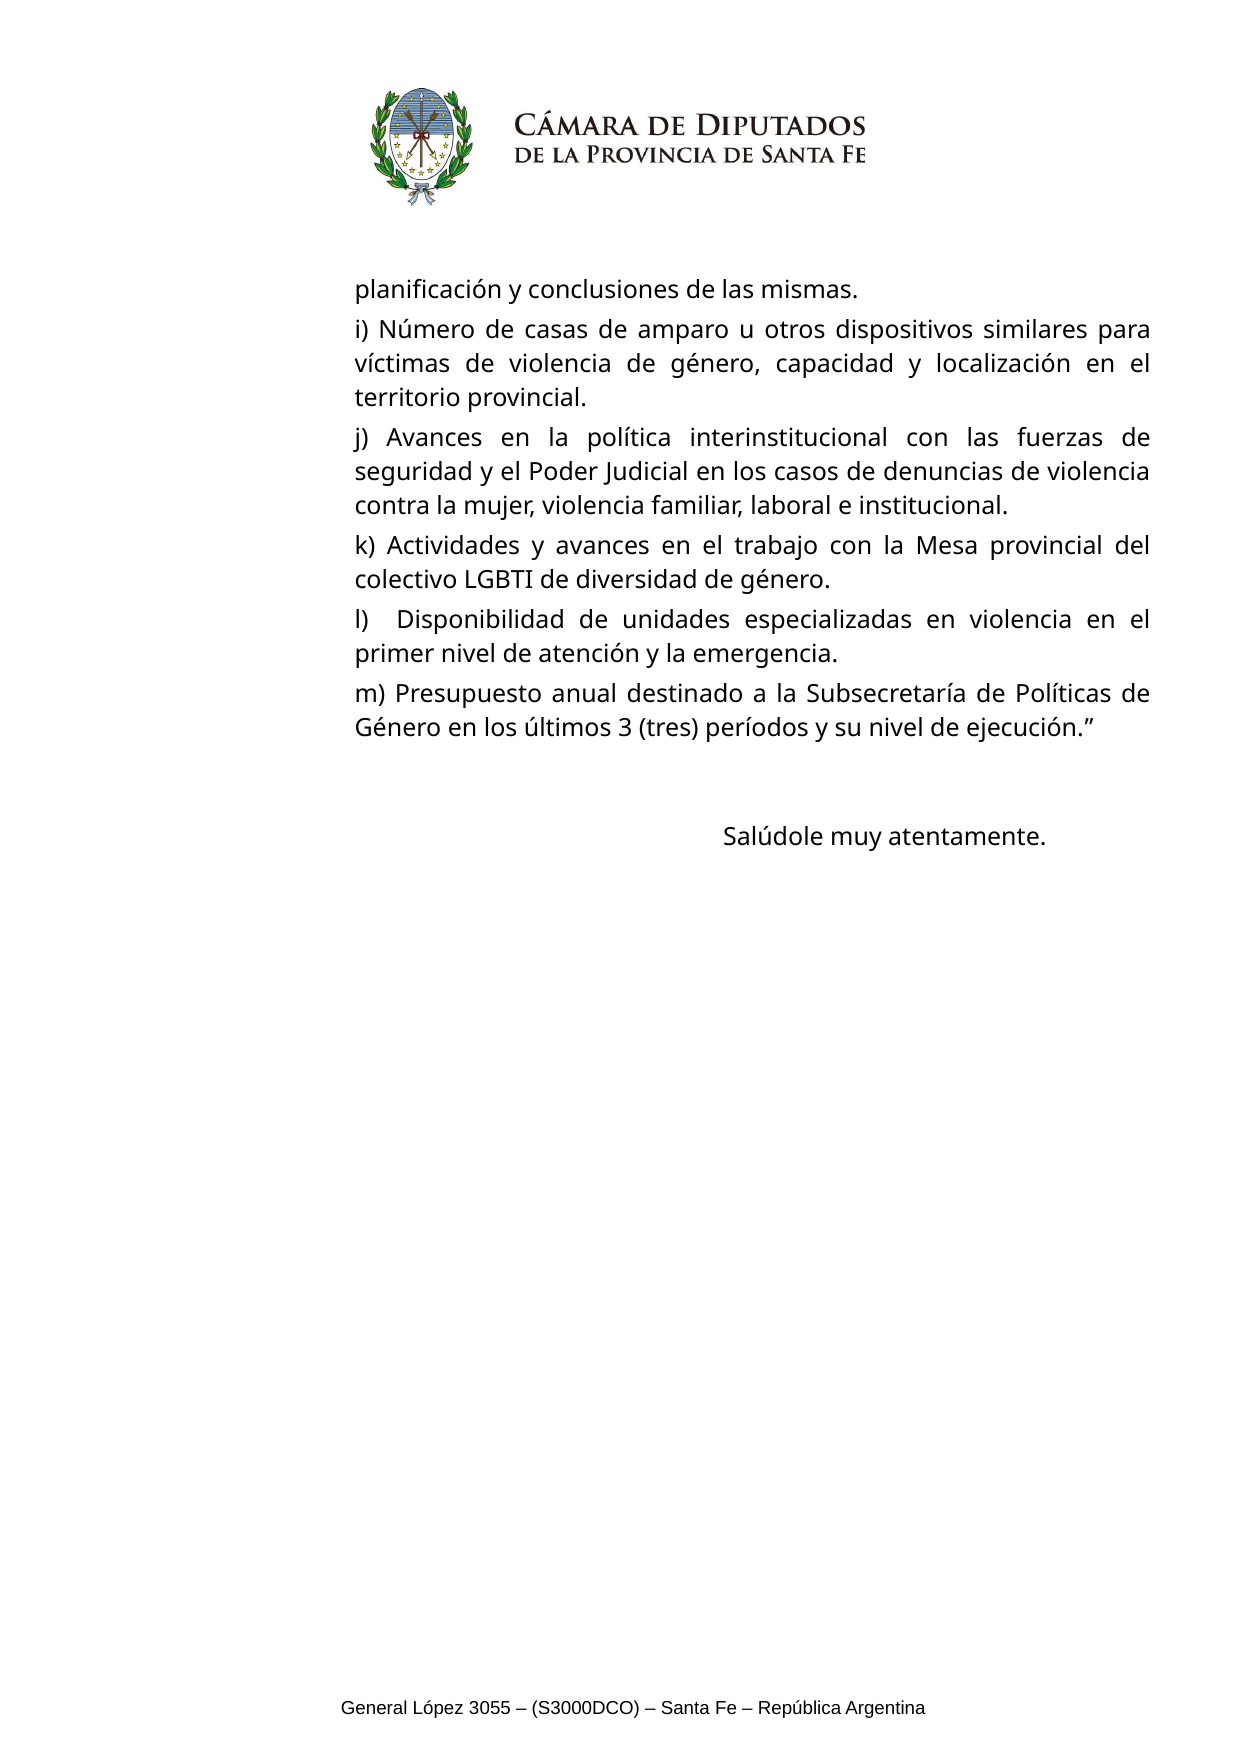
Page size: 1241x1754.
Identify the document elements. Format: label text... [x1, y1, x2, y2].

text l) Disponibilidad de unidades especializadas en violencia en el primer nivel de atención y la emergencia. [354, 602, 1152, 670]
text k) Actividades y avances en el trabajo con la Mesa provincial del colectivo LGBTI de diversidad de género. [354, 528, 1152, 596]
picture [370, 88, 866, 210]
text planificación y conclusiones de las mismas. [354, 272, 1152, 306]
text j) Avances en la política interinstitucional con las fuerzas de seguridad y el Poder Judicial en los casos de denuncias de violencia contra la mujer, violencia familiar, laboral e institucional. [354, 420, 1152, 522]
text m) Presupuesto anual destinado a la Subsecretaría de Políticas de Género en los últimos 3 (tres) períodos y su nivel de ejecución.” [354, 676, 1152, 744]
text i) Número de casas de amparo u otros dispositivos similares para víctimas de violencia de género, capacidad y localización en el territorio provincial. [354, 312, 1152, 414]
text Salúdole muy atentamente. [649, 818, 1152, 852]
